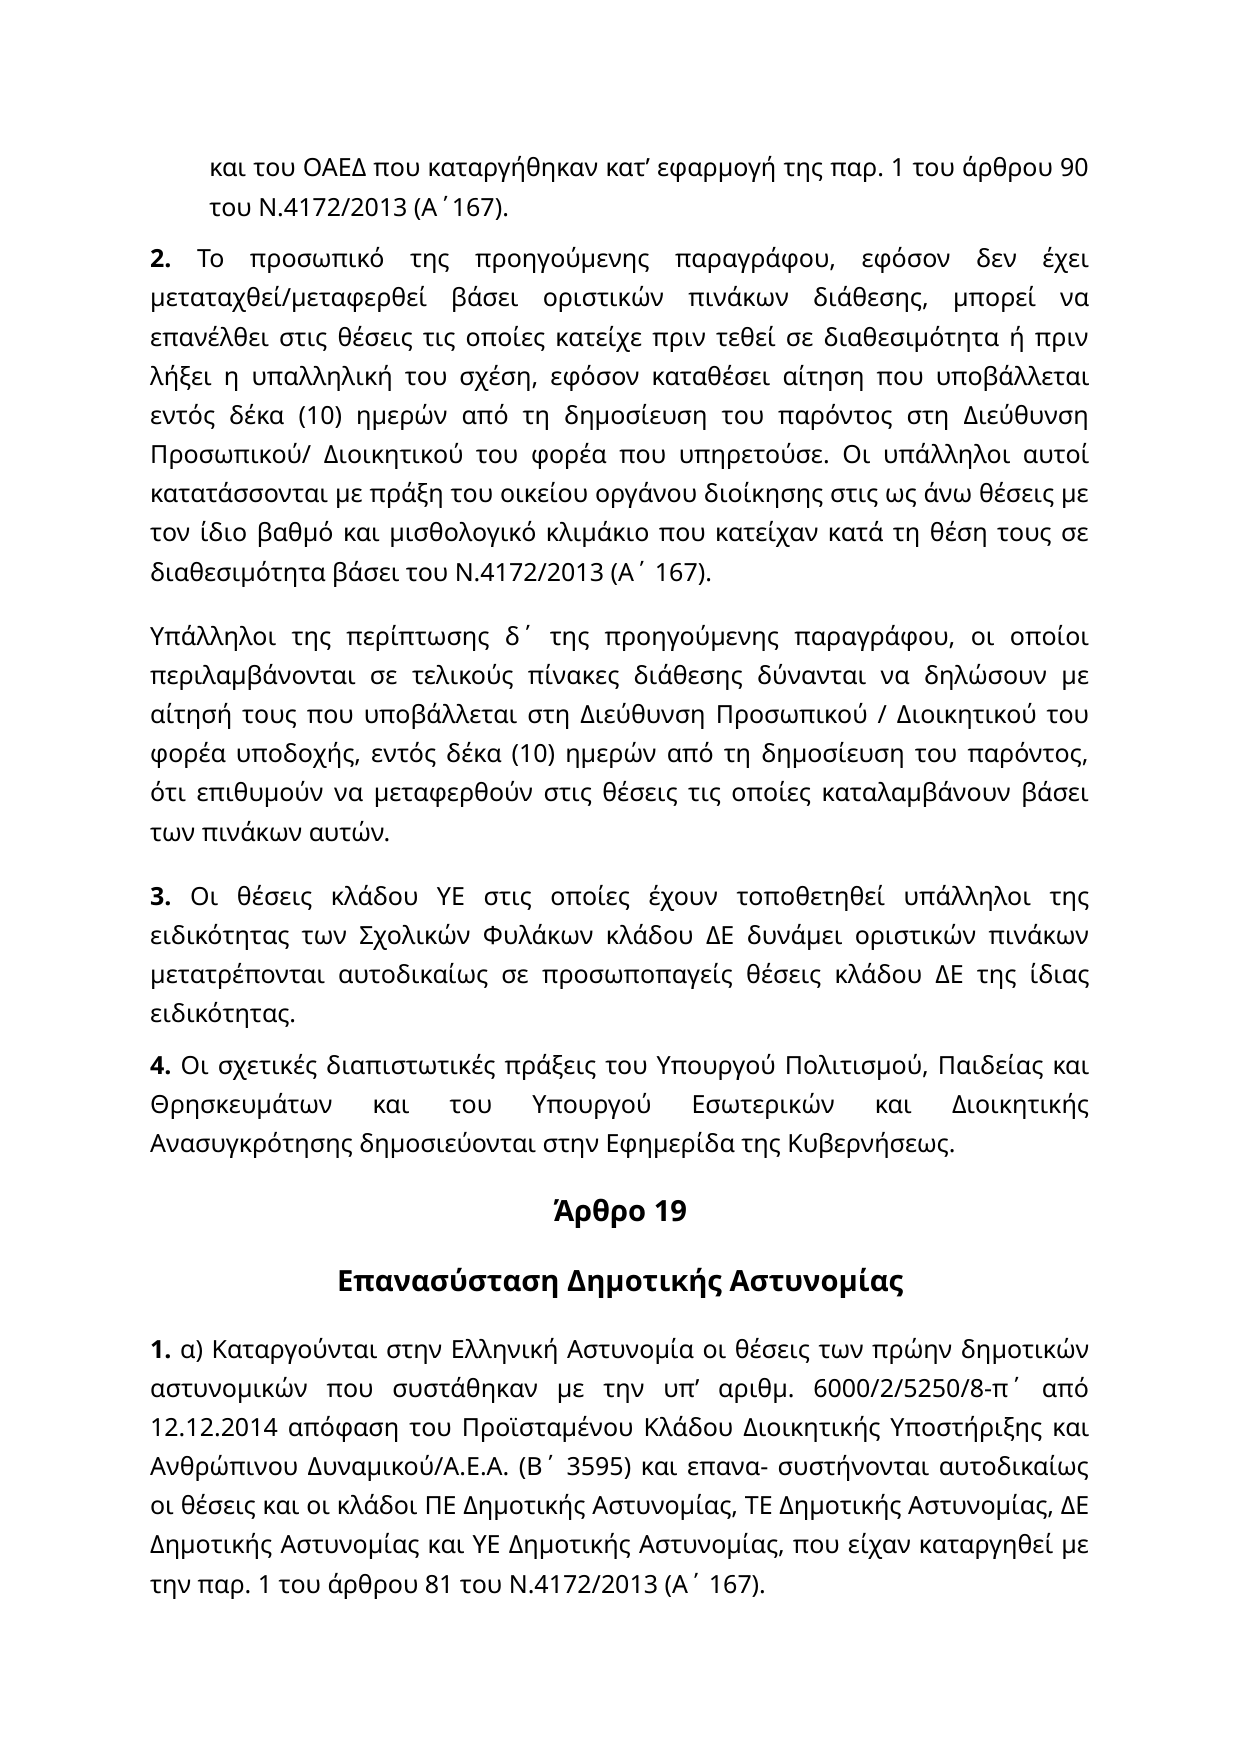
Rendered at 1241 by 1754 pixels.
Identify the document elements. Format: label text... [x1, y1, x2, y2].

subtitle Άρθρο 19 [150, 1190, 1090, 1230]
subtitle Επανασύσταση Δημοτικής Αστυνομίας [150, 1261, 1090, 1300]
text Υπάλληλοι της περίπτωσης δ΄ της προηγούμενης παραγράφου, οι οποίοι περιλαμβάνονται σε τελικούς πίνακες διάθεσης δύνανται να δηλώσουν με αίτησή τους που υποβάλλεται στη Διεύθυνση Προσωπικού / Διοικητικού του φορέα υποδοχής, εντός δέκα (10) ημερών από τη δημοσίευση του παρόντος, ότι επιθυμούν να μεταφερθούν στις θέσεις τις οποίες καταλαμβάνουν βάσει των πινάκων αυτών. [150, 618, 1090, 848]
text 2. Το προσωπικό της προηγούμενης παραγράφου, εφόσον δεν έχει μεταταχθεί/μεταφερθεί βάσει οριστικών πινάκων διάθεσης, μπορεί να επανέλθει στις θέσεις τις οποίες κατείχε πριν τεθεί σε διαθεσιμότητα ή πριν λήξει η υπαλληλική του σχέση, εφόσον καταθέσει αίτηση που υποβάλλεται εντός δέκα (10) ημερών από τη δημοσίευση του παρόντος στη Διεύθυνση Προσωπικού/ Διοικητικού του φορέα που υπηρετούσε. Οι υπάλληλοι αυτοί κατατάσσονται με πράξη του οικείου οργάνου διοίκησης στις ως άνω θέσεις με τον ίδιο βαθμό και μισθολογικό κλιμάκιο που κατείχαν κατά τη θέση τους σε διαθεσιμότητα βάσει του Ν.4172/2013 (Α΄ 167). [150, 241, 1090, 588]
text 4. Οι σχετικές διαπιστωτικές πράξεις του Υπουργού Πολιτισμού, Παιδείας και Θρησκευμάτων και του Υπουργού Εσωτερικών και Διοικητικής Ανασυγκρότησης δημοσιεύονται στην Εφημερίδα της Κυβερνήσεως. [150, 1047, 1090, 1160]
text 3. Οι θέσεις κλάδου ΥΕ στις οποίες έχουν τοποθετηθεί υπάλληλοι της ειδικότητας των Σχολικών Φυλάκων κλάδου ΔΕ δυνάμει οριστικών πινάκων μετατρέπονται αυτοδικαίως σε προσωποπαγείς θέσεις κλάδου ΔΕ της ίδιας ειδικότητας. [150, 878, 1090, 1030]
text 1. α) Καταργούνται στην Ελληνική Αστυνομία οι θέσεις των πρώην δημοτικών αστυνομικών που συστάθηκαν με την υπ’ αριθμ. 6000/2/5250/8-π΄ από 12.12.2014 απόφαση του Προϊσταμένου Κλάδου Διοικητικής Υποστήριξης και Ανθρώπινου Δυναμικού/Α.Ε.Α. (Β΄ 3595) και επανα- συστήνονται αυτοδικαίως οι θέσεις και οι κλάδοι ΠΕ Δημοτικής Αστυνομίας, ΤΕ Δημοτικής Αστυνομίας, ΔΕ Δημοτικής Αστυνομίας και ΥΕ Δημοτικής Αστυνομίας, που είχαν καταργηθεί με την παρ. 1 του άρθρου 81 του Ν.4172/2013 (Α΄ 167). [150, 1331, 1090, 1600]
list και του ΟΑΕΔ που καταργήθηκαν κατ’ εφαρμογή της παρ. 1 του άρθρου 90 του Ν.4172/2013 (Α΄167). [150, 150, 1090, 223]
